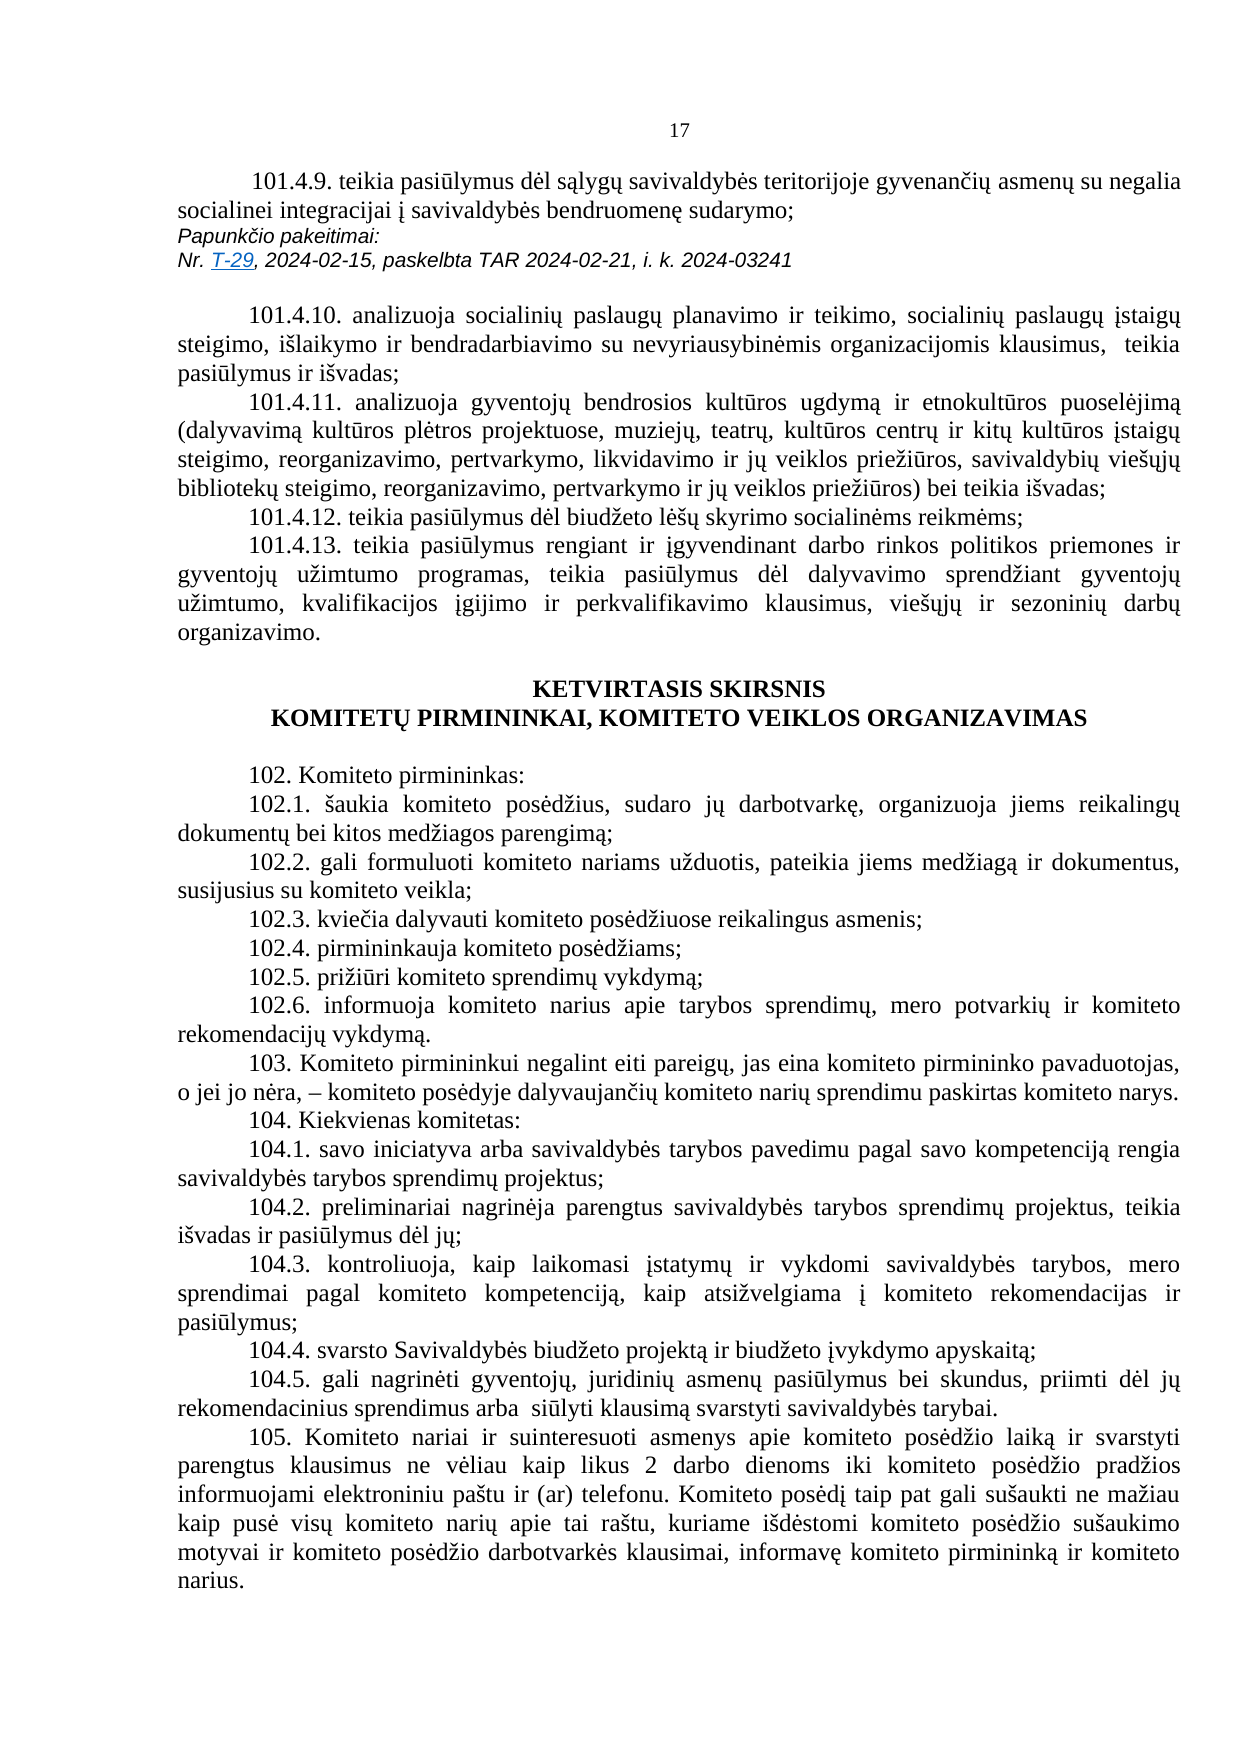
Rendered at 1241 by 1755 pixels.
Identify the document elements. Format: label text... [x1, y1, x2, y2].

text 102.5. prižiūri komiteto sprendimų vykdymą; [177, 962, 1181, 990]
text 102.2. gali formuluoti komiteto nariams užduotis, pateikia jiems medžiagą ir dokumentus, susijusius su komiteto veikla; [177, 847, 1181, 904]
text 104.4. svarsto Savivaldybės biudžeto projektą ir biudžeto įvykdymo apyskaitą; [177, 1335, 1181, 1364]
text 102. Komiteto pirmininkas: [177, 760, 1181, 789]
text 101.4.10. analizuoja socialinių paslaugų planavimo ir teikimo, socialinių paslaugų įstaigų steigimo, išlaikymo ir bendradarbiavimo su nevyriausybinėmis organizacijomis klausimus, teikia pasiūlymus ir išvadas; [177, 300, 1181, 387]
text 104.3. kontroliuoja, kaip laikomasi įstatymų ir vykdomi savivaldybės tarybos, mero sprendimai pagal komiteto kompetenciją, kaip atsižvelgiama į komiteto rekomendacijas ir pasiūlymus; [177, 1249, 1181, 1335]
text 104. Kiekvienas komitetas: [177, 1105, 1181, 1134]
text KOMITETŲ PIRMININKAI, KOMITETO VEIKLOS ORGANIZAVIMAS [177, 703, 1181, 732]
text KETVIRTASIS SKIRSNIS [177, 674, 1181, 703]
text 102.4. pirmininkauja komiteto posėdžiams; [177, 933, 1181, 962]
text 101.4.9. teikia pasiūlymus dėl sąlygų savivaldybės teritorijoje gyvenančių asmenų su negalia socialinei integracijai į savivaldybės bendruomenę sudarymo; [177, 166, 1181, 224]
text 104.1. savo iniciatyva arba savivaldybės tarybos pavedimu pagal savo kompetenciją rengia savivaldybės tarybos sprendimų projektus; [177, 1134, 1181, 1192]
text Nr. T-29, 2024-02-15, paskelbta TAR 2024-02-21, i. k. 2024-03241 [177, 248, 1181, 272]
text 101.4.12. teikia pasiūlymus dėl biudžeto lėšų skyrimo socialinėms reikmėms; [177, 502, 1181, 530]
text 101.4.11. analizuoja gyventojų bendrosios kultūros ugdymą ir etnokultūros puoselėjimą (dalyvavimą kultūros plėtros projektuose, muziejų, teatrų, kultūros centrų ir kitų kultūros įstaigų steigimo, reorganizavimo, pertvarkymo, likvidavimo ir jų veiklos priežiūros, savivaldybių viešųjų bibliotekų steigimo, reorganizavimo, pertvarkymo ir jų veiklos priežiūros) bei teikia išvadas; [177, 387, 1181, 502]
text 102.1. šaukia komiteto posėdžius, sudaro jų darbotvarkę, organizuoja jiems reikalingų dokumentų bei kitos medžiagos parengimą; [177, 789, 1181, 847]
text 104.5. gali nagrinėti gyventojų, juridinių asmenų pasiūlymus bei skundus, priimti dėl jų rekomendacinius sprendimus arba siūlyti klausimą svarstyti savivaldybės tarybai. [177, 1364, 1181, 1422]
text 103. Komiteto pirmininkui negalint eiti pareigų, jas eina komiteto pirmininko pavaduotojas, o jei jo nėra, – komiteto posėdyje dalyvaujančių komiteto narių sprendimu paskirtas komiteto narys. [177, 1048, 1181, 1105]
text 102.6. informuoja komiteto narius apie tarybos sprendimų, mero potvarkių ir komiteto rekomendacijų vykdymą. [177, 990, 1181, 1048]
text Papunkčio pakeitimai: [177, 224, 1181, 248]
text 102.3. kviečia dalyvauti komiteto posėdžiuose reikalingus asmenis; [177, 904, 1181, 933]
text 104.2. preliminariai nagrinėja parengtus savivaldybės tarybos sprendimų projektus, teikia išvadas ir pasiūlymus dėl jų; [177, 1192, 1181, 1249]
text 101.4.13. teikia pasiūlymus rengiant ir įgyvendinant darbo rinkos politikos priemones ir gyventojų užimtumo programas, teikia pasiūlymus dėl dalyvavimo sprendžiant gyventojų užimtumo, kvalifikacijos įgijimo ir perkvalifikavimo klausimus, viešųjų ir sezoninių darbų organizavimo. [177, 530, 1181, 645]
text 105. Komiteto nariai ir suinteresuoti asmenys apie komiteto posėdžio laiką ir svarstyti parengtus klausimus ne vėliau kaip likus 2 darbo dienoms iki komiteto posėdžio pradžios informuojami elektroniniu paštu ir (ar) telefonu. Komiteto posėdį taip pat gali sušaukti ne mažiau kaip pusė visų komiteto narių apie tai raštu, kuriame išdėstomi komiteto posėdžio sušaukimo motyvai ir komiteto posėdžio darbotvarkės klausimai, informavę komiteto pirmininką ir komiteto narius. [177, 1422, 1181, 1594]
